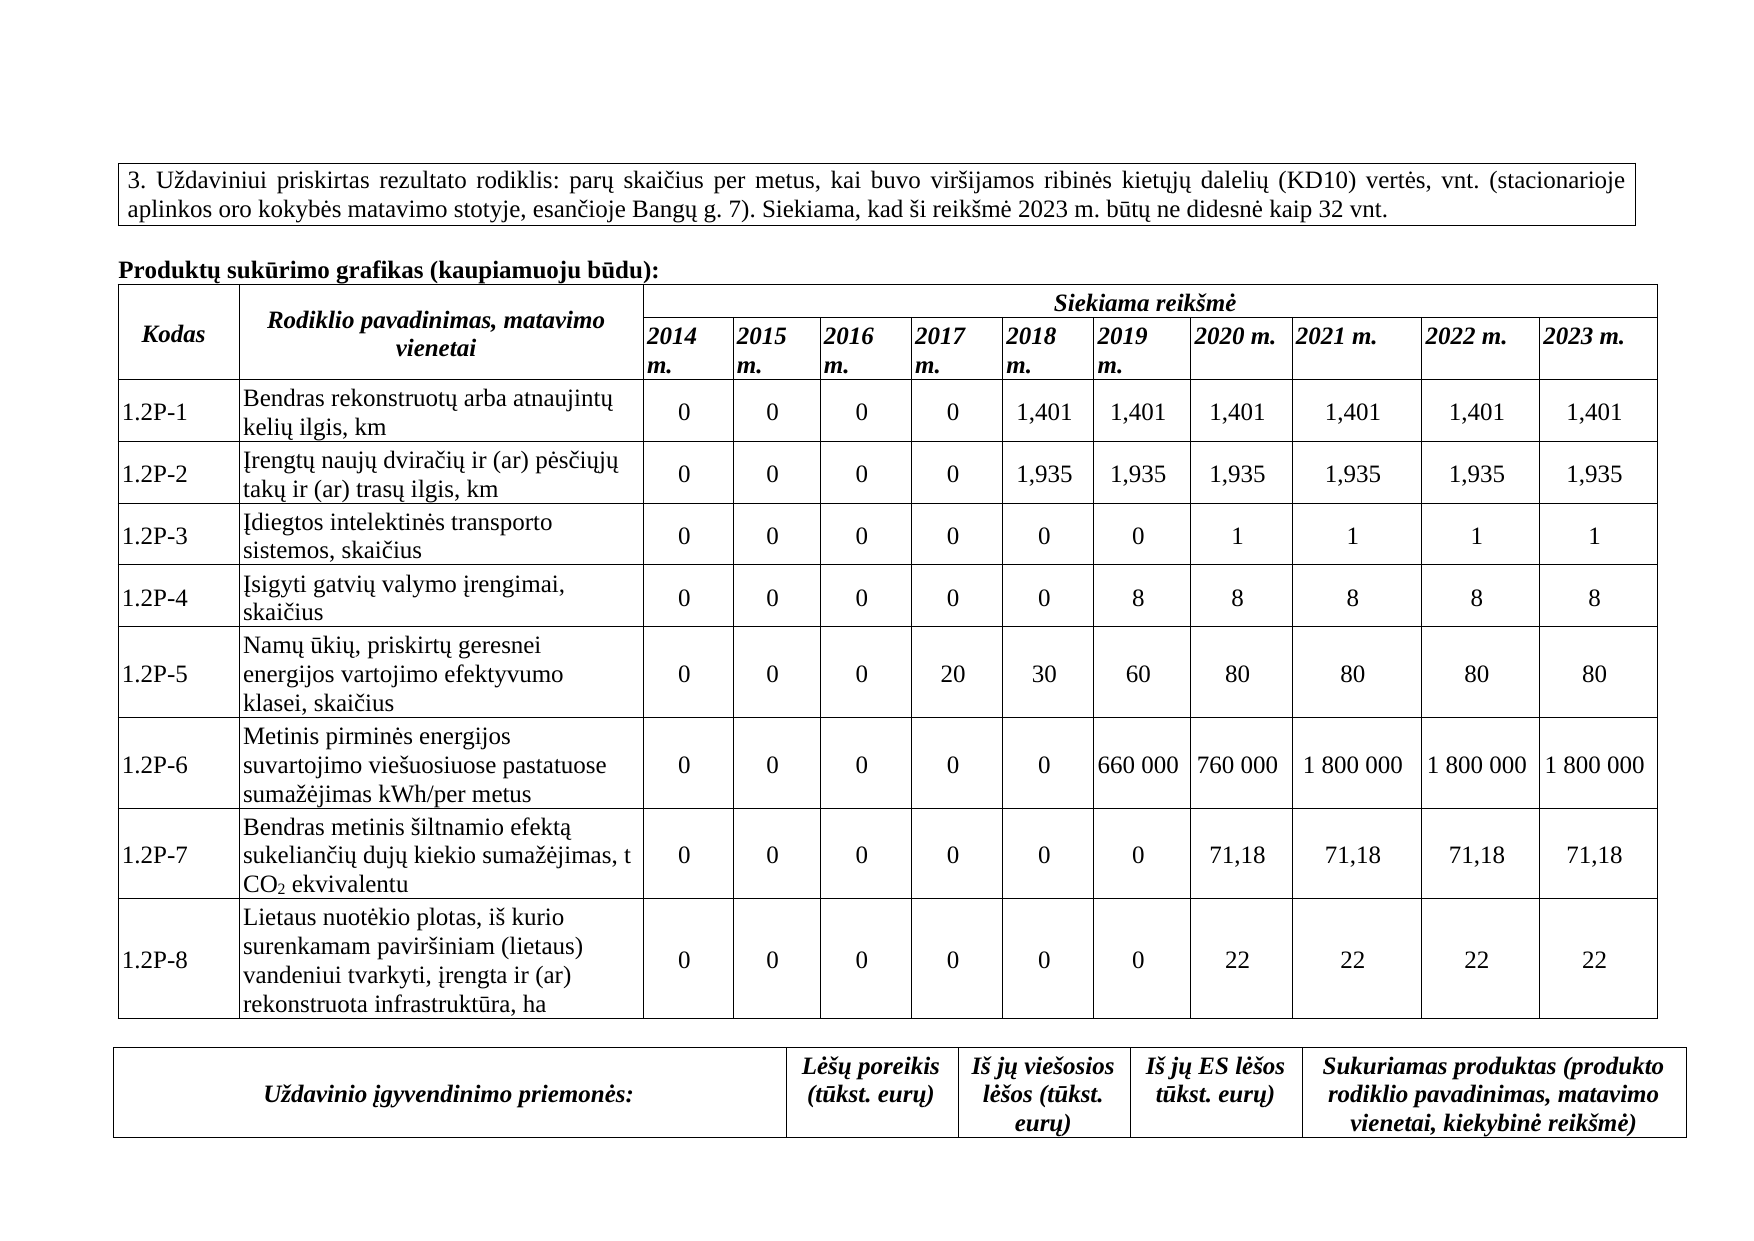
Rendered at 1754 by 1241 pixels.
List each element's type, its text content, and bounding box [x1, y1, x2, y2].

table_header Lėšų poreikis (tūkst. eurų) [787, 1048, 958, 1137]
table_cell Bendras rekonstruotų arba atnaujintų kelių ilgis, km [240, 380, 643, 441]
table_cell 0 [644, 565, 733, 626]
table_cell 0 [912, 380, 1002, 441]
table_cell 0 [734, 565, 820, 626]
table_cell Įsigyti gatvių valymo įrengimai, skaičius [240, 565, 643, 626]
table_cell 0 [644, 442, 733, 502]
table_cell 1 800 000 [1422, 718, 1539, 807]
table_cell 0 [912, 899, 1002, 1017]
table_cell 22 [1191, 899, 1292, 1017]
table_cell 0 [734, 504, 820, 564]
text 3. Uždaviniui priskirtas rezultato rodiklis: parų skaičius per metus, kai buvo viršijamos ribinės kietųjų dalelių (KD10) vertės, vnt. (stacionarioje aplinkos oro kokybės matavimo stotyje, esančioje Bangų g. 7). Siekiama, kad ši reikšmė 2023 m. būtų ne didesnė kaip 32 vnt. [119, 164, 1635, 225]
table_cell Bendras metinis šiltnamio efektą sukeliančių dujų kiekio sumažėjimas, t CO2 ekvivalentu [240, 809, 643, 898]
table_cell 0 [912, 809, 1002, 898]
table_cell 1,935 [1293, 442, 1421, 502]
table_cell 1,401 [1540, 380, 1657, 441]
table_cell 0 [734, 627, 820, 717]
table_header Kodas [119, 285, 239, 379]
table_cell 0 [1094, 809, 1190, 898]
table_cell 0 [821, 504, 911, 564]
table_cell 2017 m. [912, 318, 1002, 379]
table_cell 2018 m. [1003, 318, 1093, 379]
table_cell 2019 m. [1094, 318, 1190, 379]
table_cell 0 [821, 380, 911, 441]
table_cell 1.2P-2 [119, 442, 239, 502]
table_cell 1 [1422, 504, 1539, 564]
table_cell 1.2P-1 [119, 380, 239, 441]
table_cell 0 [1094, 504, 1190, 564]
table_cell 2021 m. [1293, 318, 1421, 379]
table_cell 0 [1003, 565, 1093, 626]
table_cell 0 [734, 718, 820, 807]
table_cell 30 [1003, 627, 1093, 717]
table_cell 0 [1003, 718, 1093, 807]
table_cell 1,935 [1094, 442, 1190, 502]
table_cell 8 [1422, 565, 1539, 626]
table_cell 71,18 [1540, 809, 1657, 898]
table_cell Metinis pirminės energijos suvartojimo viešuosiuose pastatuose sumažėjimas kWh/per metus [240, 718, 643, 807]
table_cell 0 [821, 809, 911, 898]
table_cell 0 [734, 442, 820, 502]
table_cell Įdiegtos intelektinės transporto sistemos, skaičius [240, 504, 643, 564]
table_cell 1,401 [1422, 380, 1539, 441]
table_cell 22 [1540, 899, 1657, 1017]
table_cell 8 [1293, 565, 1421, 626]
table_cell 1,935 [1540, 442, 1657, 502]
table_cell 0 [912, 565, 1002, 626]
table_cell 1,935 [1003, 442, 1093, 502]
text Produktų sukūrimo grafikas (kaupiamuoju būdu): [118, 255, 1636, 284]
table_cell 0 [1003, 899, 1093, 1017]
table_cell 0 [644, 899, 733, 1017]
table_cell 1.2P-6 [119, 718, 239, 807]
table_header Sukuriamas produktas (produkto rodiklio pavadinimas, matavimo vienetai, kiekybinė reikšmė) [1303, 1048, 1686, 1137]
table_cell 22 [1422, 899, 1539, 1017]
table_cell 1 800 000 [1293, 718, 1421, 807]
table_cell 1 800 000 [1540, 718, 1657, 807]
table_cell 71,18 [1293, 809, 1421, 898]
table_cell Įrengtų naujų dviračių ir (ar) pėsčiųjų takų ir (ar) trasų ilgis, km [240, 442, 643, 502]
table_cell 0 [644, 718, 733, 807]
table_cell 2020 m. [1191, 318, 1292, 379]
table_cell 2023 m. [1540, 318, 1657, 379]
table_cell 660 000 [1094, 718, 1190, 807]
table_cell 0 [734, 380, 820, 441]
table_cell 1,935 [1422, 442, 1539, 502]
table_cell 1.2P-5 [119, 627, 239, 717]
table_cell 8 [1191, 565, 1292, 626]
table_cell 2014 m. [644, 318, 733, 379]
table_cell 71,18 [1191, 809, 1292, 898]
table_cell 1,401 [1094, 380, 1190, 441]
table_cell 0 [644, 380, 733, 441]
table_cell 0 [912, 718, 1002, 807]
table_cell 0 [912, 504, 1002, 564]
table_cell 1.2P-7 [119, 809, 239, 898]
table_cell 0 [734, 809, 820, 898]
table_cell 80 [1191, 627, 1292, 717]
table_header Iš jų ES lėšos tūkst. eurų) [1131, 1048, 1302, 1137]
table_cell 0 [821, 442, 911, 502]
table_header Uždavinio įgyvendinimo priemonės: [114, 1048, 786, 1137]
table_cell 80 [1422, 627, 1539, 717]
table_cell 1.2P-8 [119, 899, 239, 1017]
table_cell 1.2P-4 [119, 565, 239, 626]
table_cell 22 [1293, 899, 1421, 1017]
table_cell 0 [644, 504, 733, 564]
table_cell 1 [1191, 504, 1292, 564]
table_cell 1,401 [1293, 380, 1421, 441]
table_cell 80 [1293, 627, 1421, 717]
table_cell 0 [644, 627, 733, 717]
table_cell 0 [1003, 504, 1093, 564]
table_cell 2022 m. [1422, 318, 1539, 379]
table_cell 0 [1003, 809, 1093, 898]
table_cell 2015 m. [734, 318, 820, 379]
table_cell 1 [1540, 504, 1657, 564]
table_cell 8 [1540, 565, 1657, 626]
table_cell 0 [644, 809, 733, 898]
table_cell 0 [821, 627, 911, 717]
table_cell 1,401 [1003, 380, 1093, 441]
table_cell 71,18 [1422, 809, 1539, 898]
table_cell 20 [912, 627, 1002, 717]
table_cell 0 [821, 718, 911, 807]
table_cell 1,401 [1191, 380, 1292, 441]
table_header Rodiklio pavadinimas, matavimo vienetai [240, 285, 643, 379]
table_cell 80 [1540, 627, 1657, 717]
table_header Siekiama reikšmė [644, 285, 1657, 317]
table_cell 2016 m. [821, 318, 911, 379]
table_cell 760 000 [1191, 718, 1292, 807]
table_cell 0 [734, 899, 820, 1017]
table_cell 60 [1094, 627, 1190, 717]
table_cell 0 [821, 565, 911, 626]
table_header Iš jų viešosios lėšos (tūkst. eurų) [959, 1048, 1130, 1137]
table_cell 0 [821, 899, 911, 1017]
table_cell 1.2P-3 [119, 504, 239, 564]
table_cell 1,935 [1191, 442, 1292, 502]
table_cell Lietaus nuotėkio plotas, iš kurio surenkamam paviršiniam (lietaus) vandeniui tvarkyti, įrengta ir (ar) rekonstruota infrastruktūra, ha [240, 899, 643, 1017]
table_cell 0 [1094, 899, 1190, 1017]
table_cell 0 [912, 442, 1002, 502]
table_cell Namų ūkių, priskirtų geresnei energijos vartojimo efektyvumo klasei, skaičius [240, 627, 643, 717]
table_cell 1 [1293, 504, 1421, 564]
table_cell 8 [1094, 565, 1190, 626]
